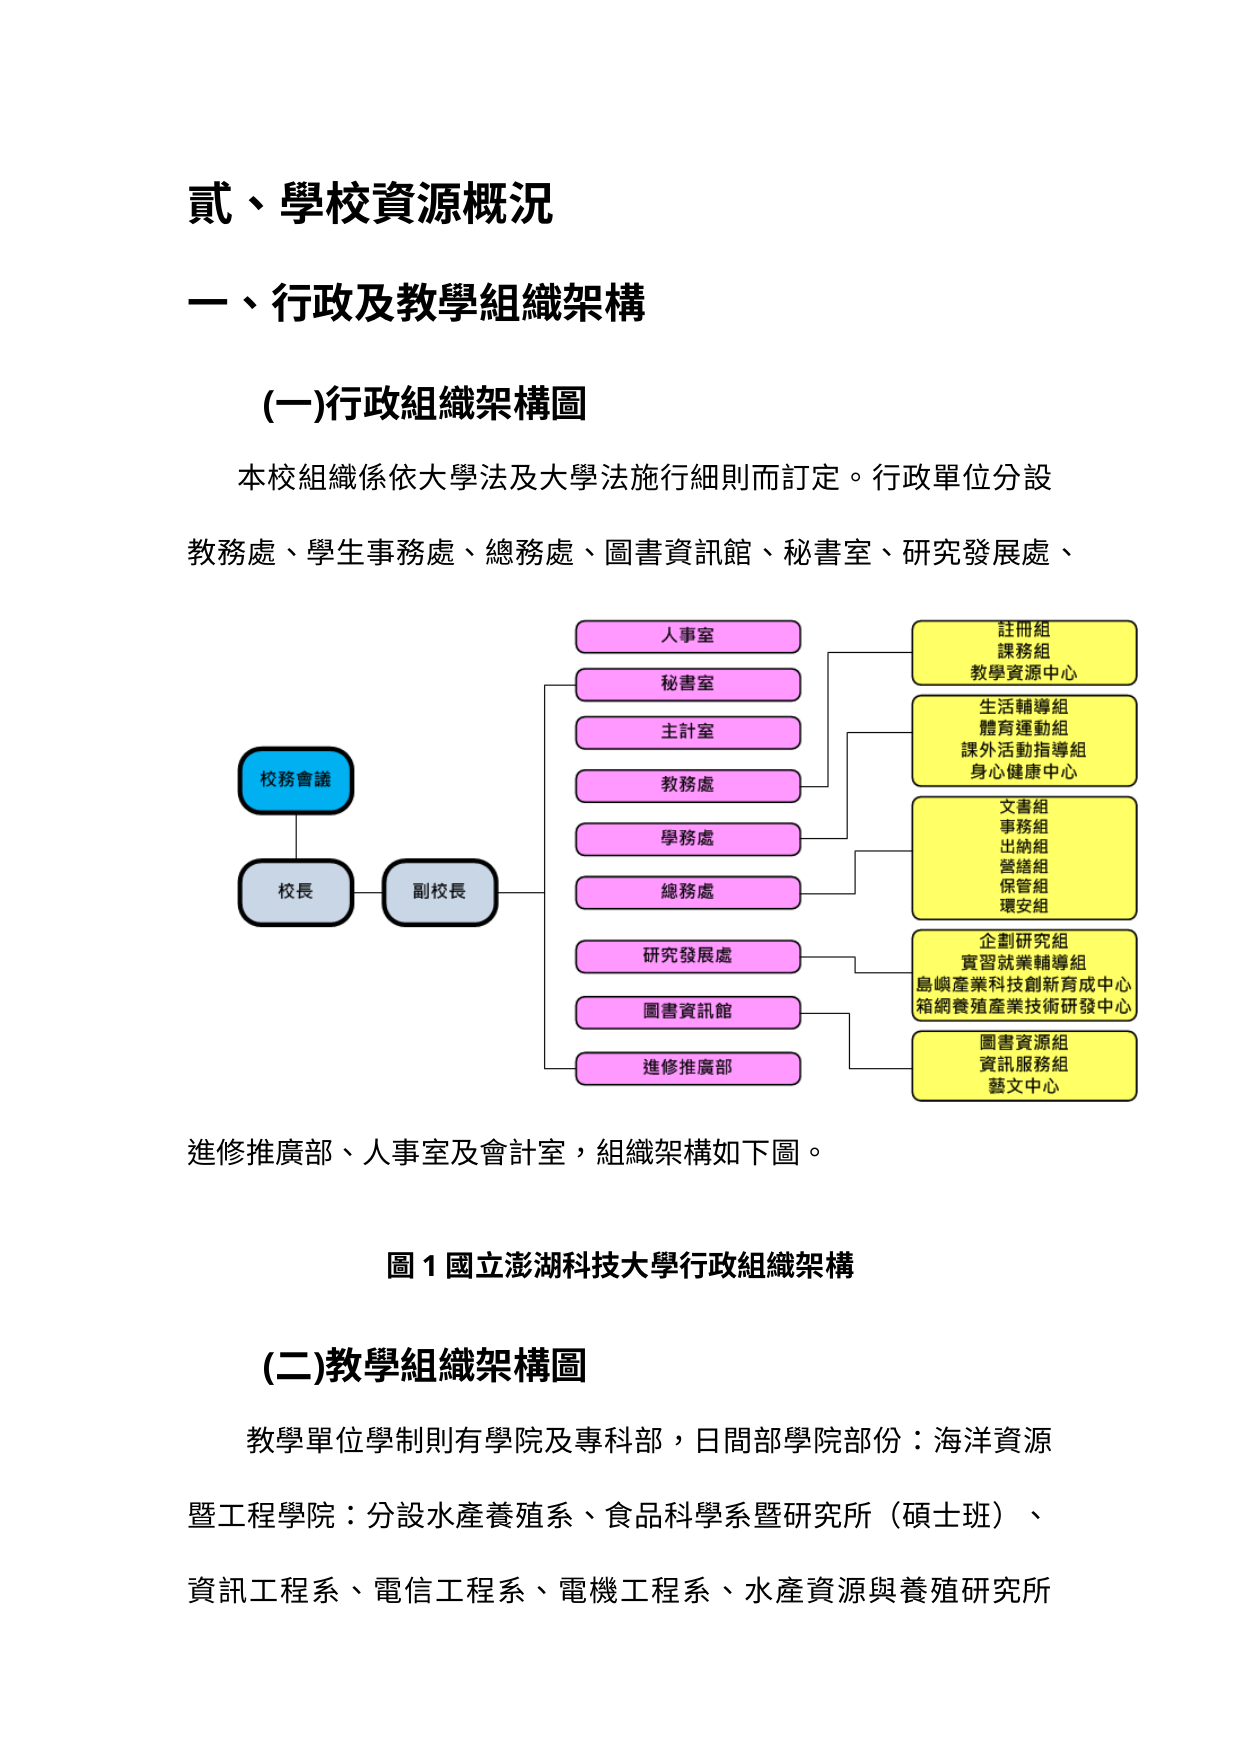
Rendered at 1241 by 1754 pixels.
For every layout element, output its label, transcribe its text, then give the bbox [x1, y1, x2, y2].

text 本校組織係依大學法及大學法施行細則而訂定。行政單位分設教務處、學生事務處、總務處、圖書資訊館、秘書室、研究發展處、進修推廣部、人事室及會計室，組織架構如下圖。 [187, 432, 1053, 1182]
text (一)行政組織架構圖 [262, 357, 1053, 432]
picture [1053, 617, 1138, 1102]
text 貳、學校資源概況 [187, 157, 1053, 232]
text 教學單位學制則有學院及專科部，日間部學院部份：海洋資源暨工程學院：分設水產養殖系、食品科學系暨研究所（碩士班）、資訊工程系、電信工程系、電機工程系、水產資源與養殖研究所 [187, 1394, 1053, 1619]
text (二)教學組織架構圖 [262, 1319, 1053, 1394]
text 一、行政及教學組織架構 [187, 257, 1053, 332]
text 圖1 國立澎湖科技大學行政組織架構 [187, 1219, 1053, 1294]
